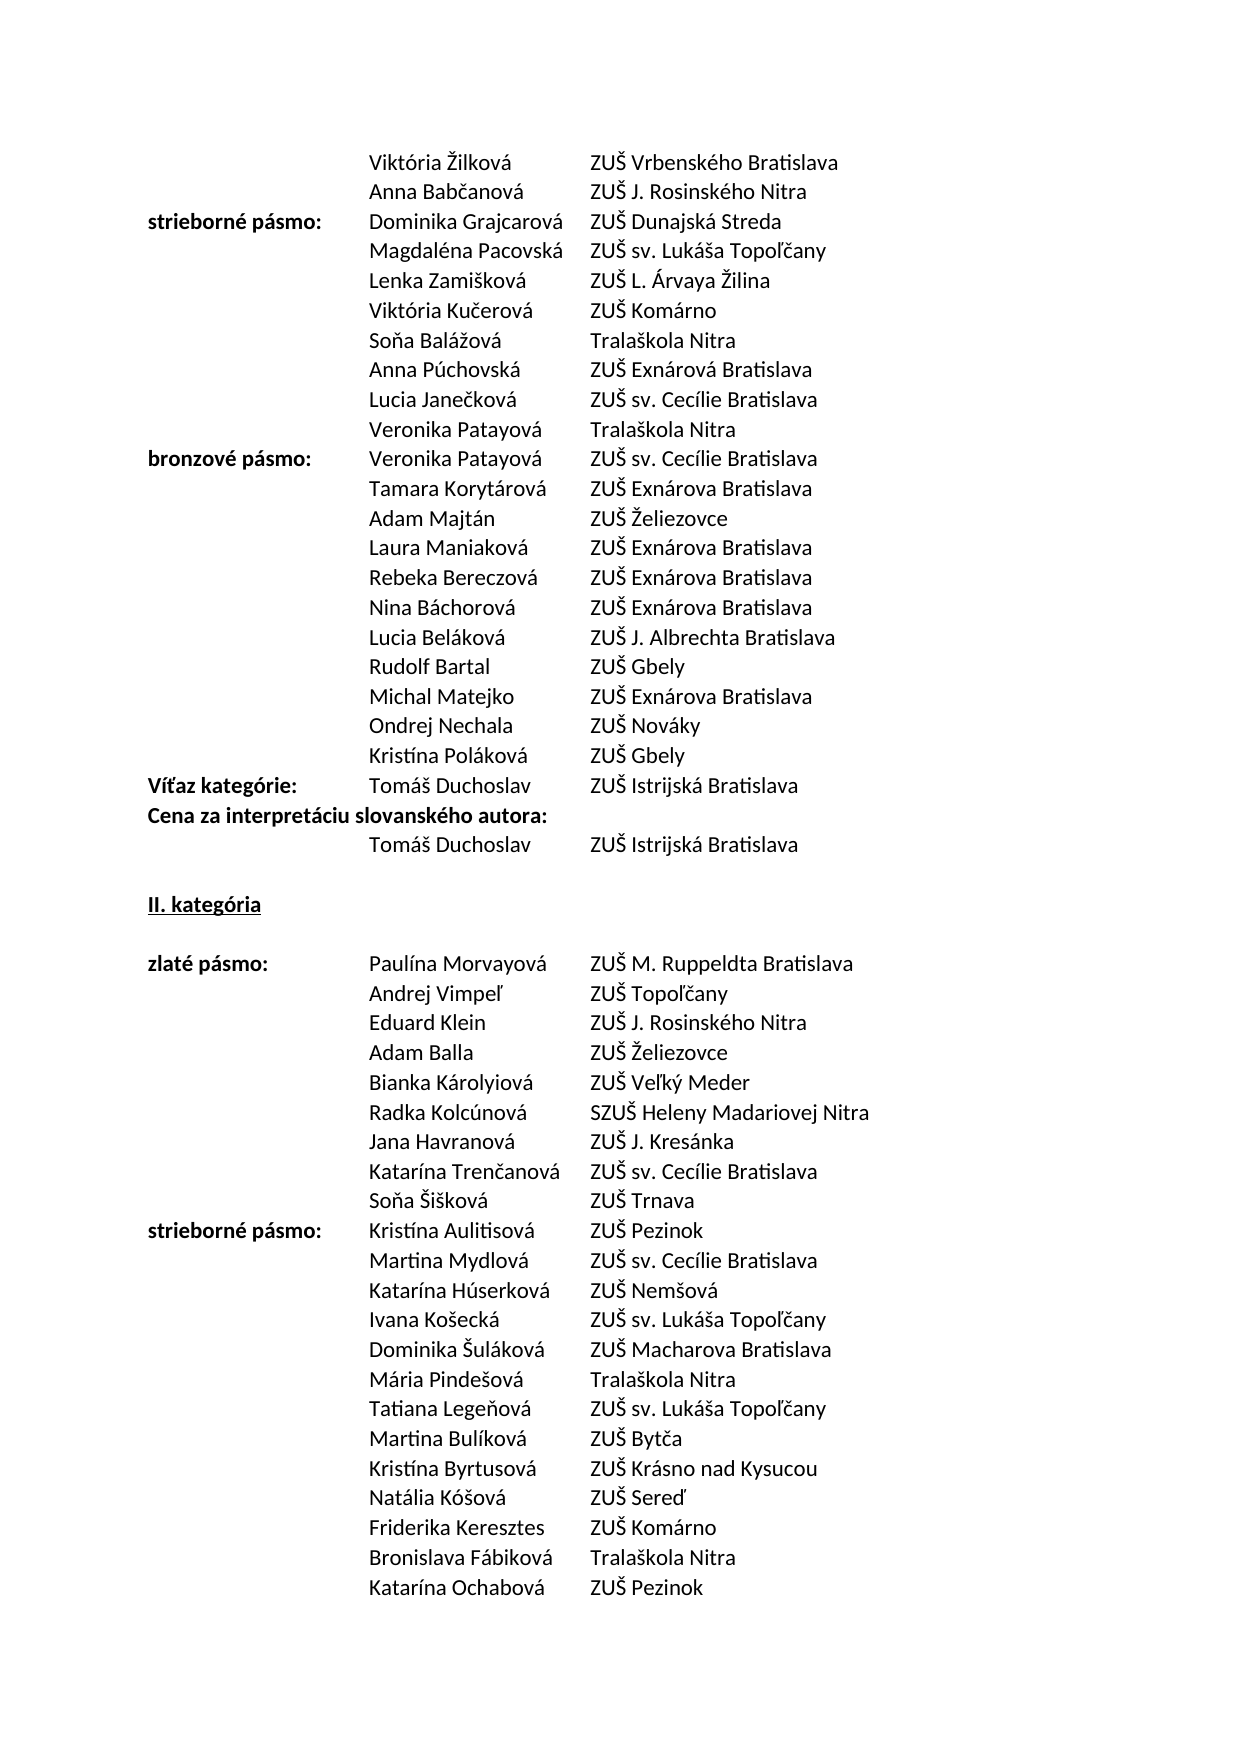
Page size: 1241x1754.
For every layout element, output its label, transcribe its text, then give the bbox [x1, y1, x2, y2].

text Tomáš Duchoslav ZUŠ Istrijská Bratislava [295, 830, 1093, 858]
text Jana Havranová ZUŠ J. Kresánka [148, 1127, 1093, 1155]
text Soňa Balážová Tralaškola Nitra [148, 326, 1093, 354]
text Rebeka Bereczová ZUŠ Exnárova Bratislava [148, 563, 1093, 591]
text Cena za interpretáciu slovanského autora: [148, 801, 1093, 829]
text zlaté pásmo: Paulína Morvayová ZUŠ M. Ruppeldta Bratislava [148, 949, 1093, 977]
text Lenka Zamišková ZUŠ L. Árvaya Žilina [148, 266, 1093, 294]
text Eduard Klein ZUŠ J. Rosinského Nitra [148, 1008, 1093, 1037]
text strieborné pásmo: Kristína Aulitisová ZUŠ Pezinok [148, 1216, 1093, 1244]
text Víťaz kategórie: Tomáš Duchoslav ZUŠ Istrijská Bratislava [148, 771, 1093, 799]
text Nina Báchorová ZUŠ Exnárova Bratislava [148, 593, 1093, 621]
text Laura Maniaková ZUŠ Exnárova Bratislava [148, 533, 1093, 562]
text II. kategória [148, 890, 1093, 918]
text Magdaléna Pacovská ZUŠ sv. Lukáša Topoľčany [148, 237, 1093, 265]
text Katarína Húserková ZUŠ Nemšová [148, 1276, 1093, 1304]
text Ondrej Nechala ZUŠ Nováky [148, 712, 1093, 740]
text Natália Kóšová ZUŠ Sereď [148, 1483, 1093, 1512]
text strieborné pásmo: Dominika Grajcarová ZUŠ Dunajská Streda [148, 207, 1093, 235]
text Adam Majtán ZUŠ Želiezovce [148, 504, 1093, 532]
text Ivana Košecká ZUŠ sv. Lukáša Topoľčany [148, 1305, 1093, 1333]
text Kristína Byrtusová ZUŠ Krásno nad Kysucou [148, 1454, 1093, 1482]
text Katarína Ochabová ZUŠ Pezinok [148, 1573, 1093, 1601]
text Soňa Šišková ZUŠ Trnava [148, 1187, 1093, 1215]
text Anna Púchovská ZUŠ Exnárová Bratislava [148, 355, 1093, 383]
text Viktória Kučerová ZUŠ Komárno [148, 296, 1093, 324]
text Kristína Poláková ZUŠ Gbely [148, 741, 1093, 769]
text Michal Matejko ZUŠ Exnárova Bratislava [148, 682, 1093, 710]
text Bianka Károlyiová ZUŠ Veľký Meder [148, 1068, 1093, 1096]
text Lucia Beláková ZUŠ J. Albrechta Bratislava [148, 623, 1093, 651]
text Viktória Žilková ZUŠ Vrbenského Bratislava [148, 148, 1093, 176]
text Lucia Janečková ZUŠ sv. Cecílie Bratislava [148, 385, 1093, 413]
text Mária Pindešová Tralaškola Nitra [148, 1365, 1093, 1393]
text Adam Balla ZUŠ Želiezovce [148, 1038, 1093, 1066]
text Tamara Korytárová ZUŠ Exnárova Bratislava [148, 474, 1093, 502]
text Rudolf Bartal ZUŠ Gbely [148, 652, 1093, 680]
text Bronislava Fábiková Tralaškola Nitra [148, 1543, 1093, 1571]
text Martina Bulíková ZUŠ Bytča [148, 1424, 1093, 1452]
text Radka Kolcúnová SZUŠ Heleny Madariovej Nitra [148, 1098, 1093, 1126]
text Martina Mydlová ZUŠ sv. Cecílie Bratislava [148, 1246, 1093, 1274]
text Andrej Vimpeľ ZUŠ Topoľčany [148, 979, 1093, 1007]
text Anna Babčanová ZUŠ J. Rosinského Nitra [148, 177, 1093, 205]
text bronzové pásmo: Veronika Patayová ZUŠ sv. Cecílie Bratislava [148, 444, 1093, 472]
text Tatiana Legeňová ZUŠ sv. Lukáša Topoľčany [148, 1394, 1093, 1422]
text Friderika Keresztes ZUŠ Komárno [148, 1513, 1093, 1541]
text Veronika Patayová Tralaškola Nitra [148, 415, 1093, 443]
text Katarína Trenčanová ZUŠ sv. Cecílie Bratislava [148, 1157, 1093, 1185]
text Dominika Šuláková ZUŠ Macharova Bratislava [148, 1335, 1093, 1363]
